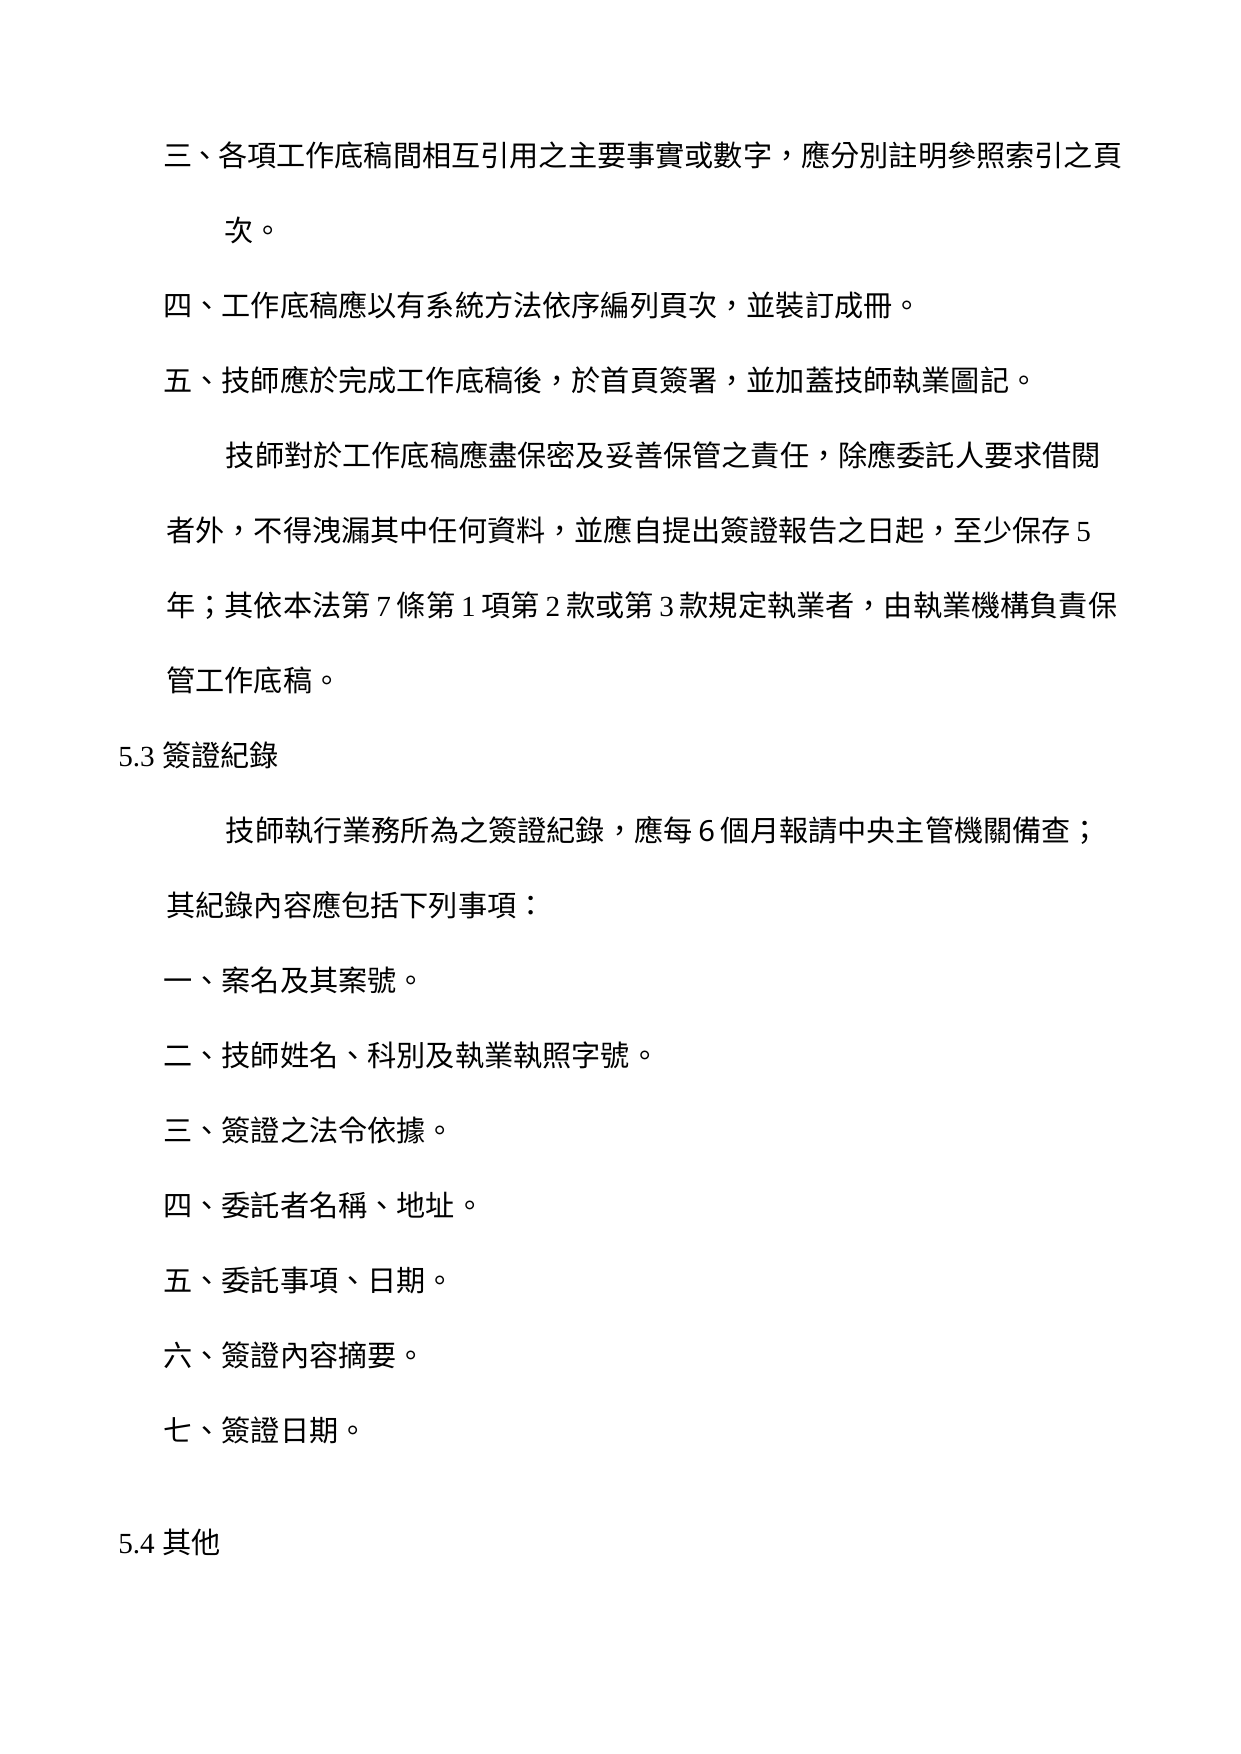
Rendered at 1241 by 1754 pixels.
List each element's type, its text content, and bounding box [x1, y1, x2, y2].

text 技師對於工作底稿應盡保密及妥善保管之責任，除應委託人要求借閱者外，不得洩漏其中任何資料，並應自提出簽證報告之日起，至少保存5年；其依本法第7條第1項第2款或第3款規定執業者，由執業機構負責保管工作底稿。 [166, 416, 1122, 716]
text 三、各項工作底稿間相互引用之主要事實或數字，應分別註明參照索引之頁次。 [163, 116, 1122, 266]
subtitle 5.4 其他 [118, 1503, 1122, 1578]
text 二、技師姓名、科別及執業執照字號。 [163, 1016, 1122, 1091]
text 七、簽證日期。 [163, 1391, 1122, 1466]
text 一、案名及其案號。 [163, 941, 1122, 1016]
text 六、簽證內容摘要。 [163, 1316, 1122, 1391]
text 技師執行業務所為之簽證紀錄，應每6個月報請中央主管機關備查；其紀錄內容應包括下列事項： [166, 791, 1122, 941]
text 五、委託事項、日期。 [163, 1241, 1122, 1316]
text 四、工作底稿應以有系統方法依序編列頁次，並裝訂成冊。 [163, 266, 1122, 341]
text 三、簽證之法令依據。 [163, 1091, 1122, 1166]
subtitle 5.3 簽證紀錄 [118, 716, 1122, 791]
text 四、委託者名稱、地址。 [163, 1166, 1122, 1241]
text 五、技師應於完成工作底稿後，於首頁簽署，並加蓋技師執業圖記。 [163, 341, 1122, 416]
